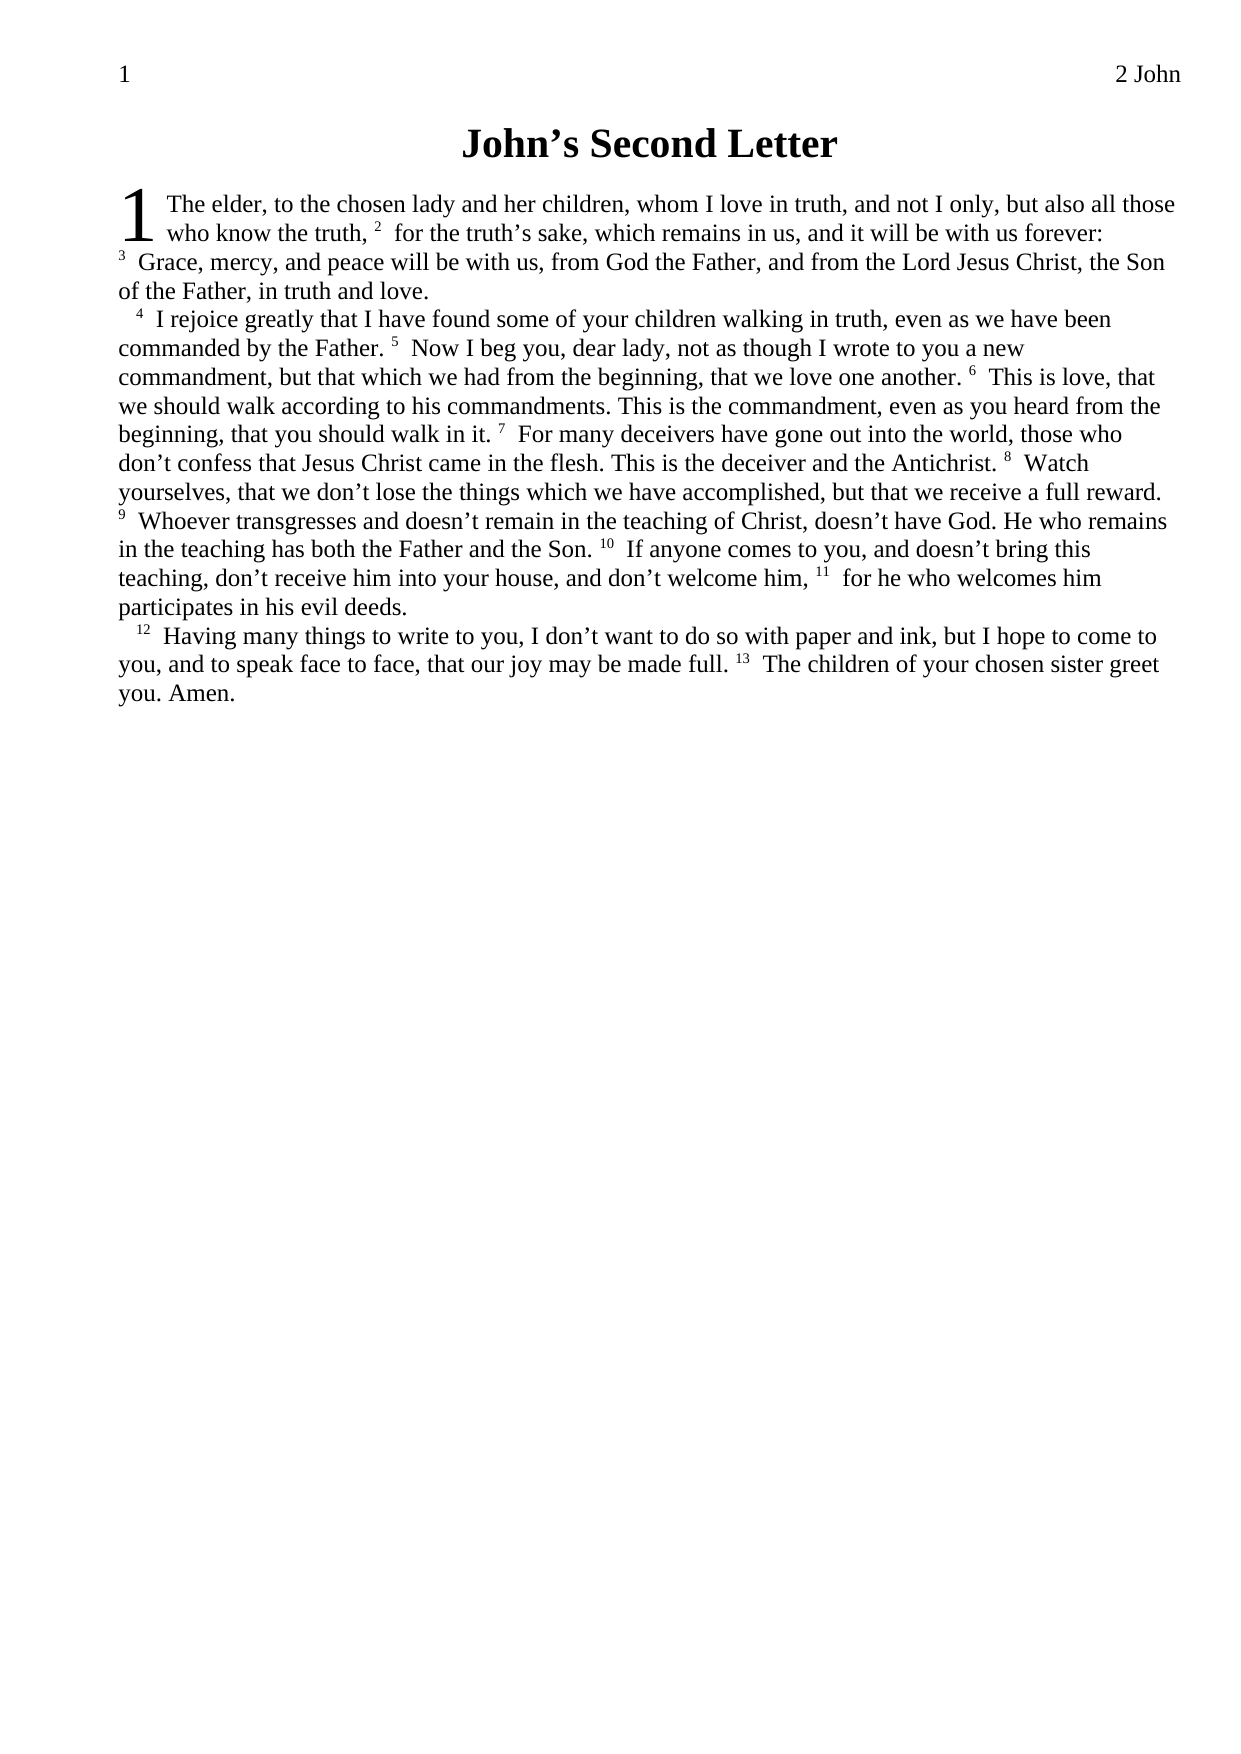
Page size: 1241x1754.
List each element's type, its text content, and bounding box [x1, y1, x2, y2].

text 1The elder, to the chosen lady and her children, whom I love in truth, and not I only, but also all those who know the truth, 2 for the truth’s sake, which remains in us, and it will be with us forever: 3 Grace, mercy, and peace will be with us, from God the Father, and from the Lord Jesus Christ, the Son of the Father, in truth and love. [118, 189, 1181, 304]
text 4 I rejoice greatly that I have found some of your children walking in truth, even as we have been commanded by the Father. 5 Now I beg you, dear lady, not as though I wrote to you a new commandment, but that which we had from the beginning, that we love one another. 6 This is love, that we should walk according to his commandments. This is the commandment, even as you heard from the beginning, that you should walk in it. 7 For many deceivers have gone out into the world, those who don’t confess that Jesus Christ came in the flesh. This is the deceiver and the Antichrist. 8 Watch yourselves, that we don’t lose the things which we have accomplished, but that we receive a full reward. 9 Whoever transgresses and doesn’t remain in the teaching of Christ, doesn’t have God. He who remains in the teaching has both the Father and the Son. 10 If anyone comes to you, and doesn’t bring this teaching, don’t receive him into your house, and don’t welcome him, 11 for he who welcomes him participates in his evil deeds. [118, 304, 1181, 621]
text John’s Second Letter [118, 118, 1181, 166]
text 12 Having many things to write to you, I don’t want to do so with paper and ink, but I hope to come to you, and to speak face to face, that our joy may be made full. 13 The children of your chosen sister greet you. Amen. [118, 621, 1181, 707]
